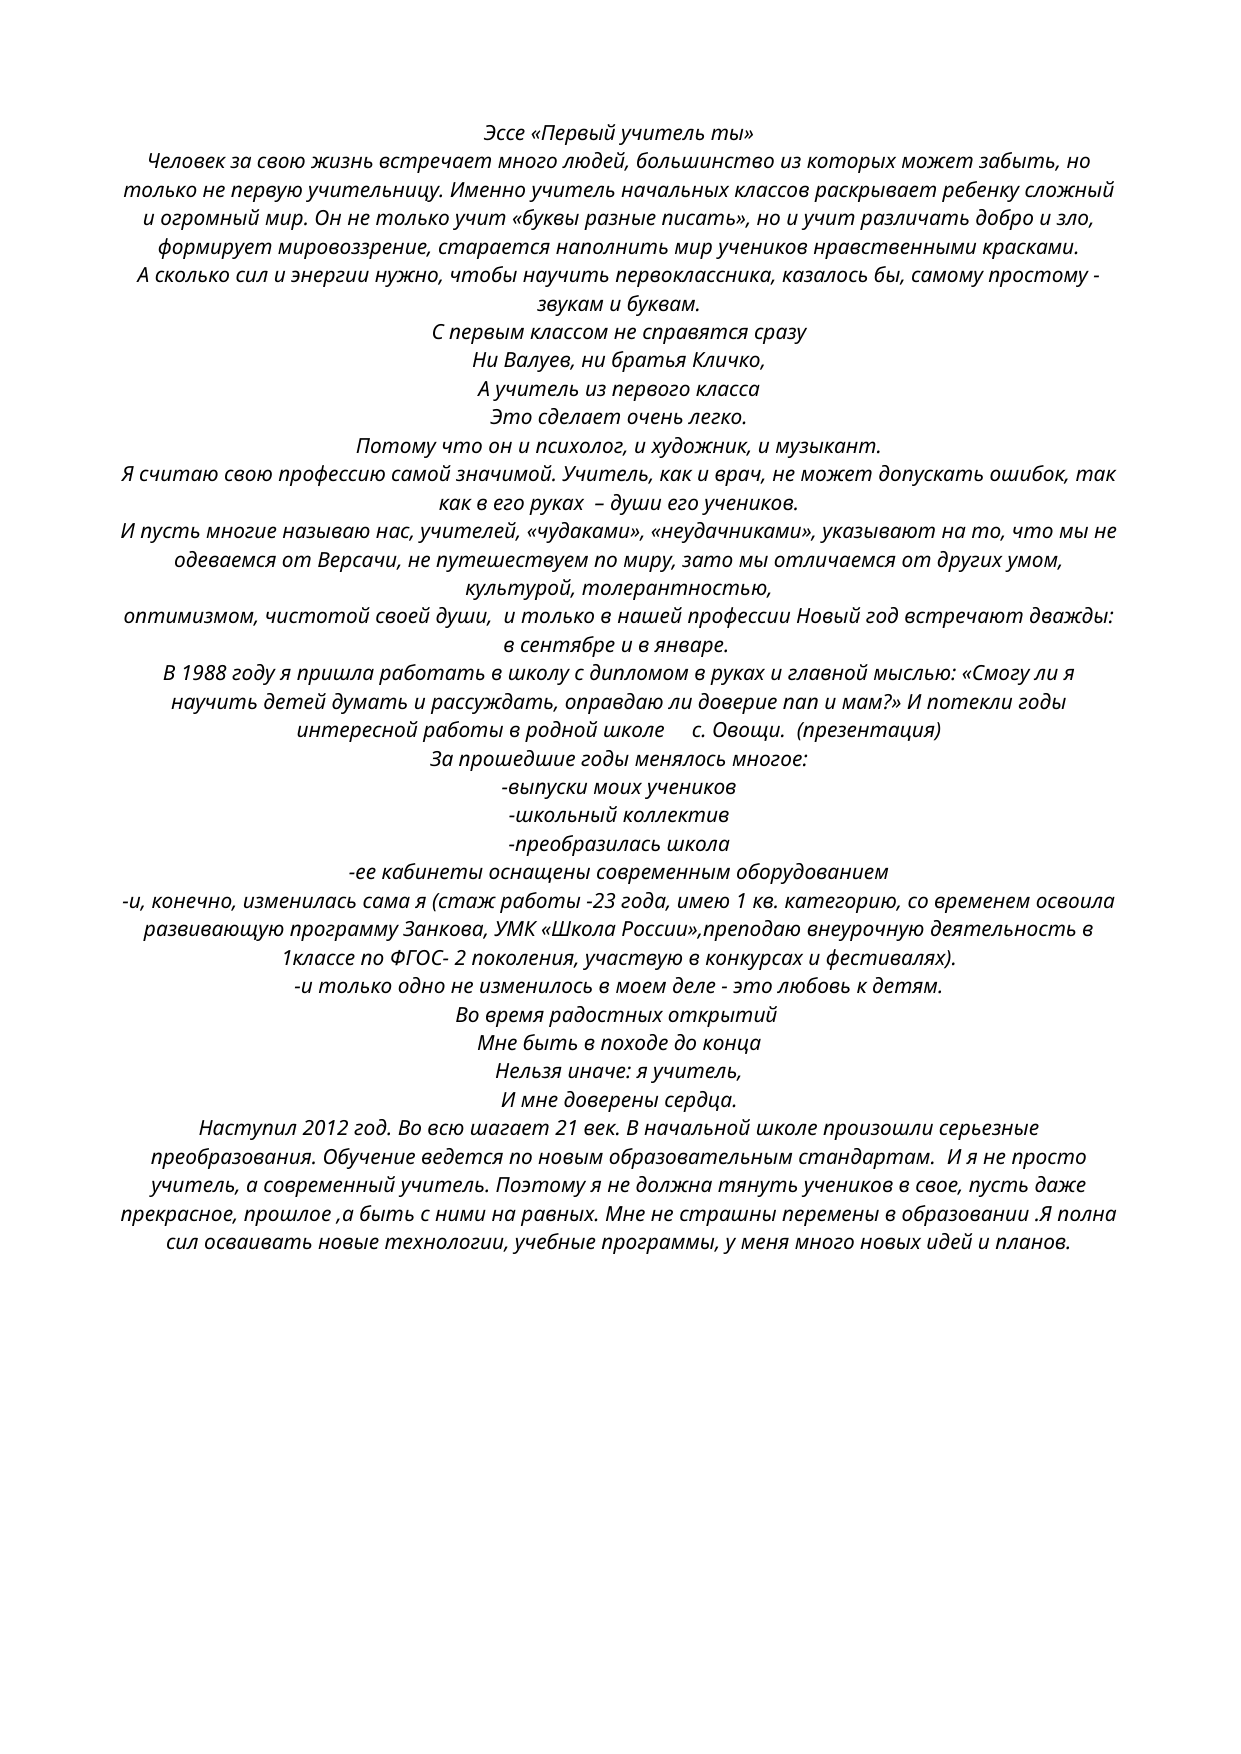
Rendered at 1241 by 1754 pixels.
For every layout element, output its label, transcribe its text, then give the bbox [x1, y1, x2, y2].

text -и только одно не изменилось в моем деле - это любовь к детям. [118, 971, 1122, 1000]
text А сколько сил и энергии нужно, чтобы научить первоклассника, казалось бы, самому простому - звукам и буквам. [118, 260, 1122, 317]
text Человек за свою жизнь встречает много людей, большинство из которых может забыть, но только не первую учительницу. Именно учитель начальных классов раскрывает ребенку сложный и огромный мир. Он не только учит «буквы разные писать», но и учит различать добро и зло, формирует мировоззрение, старается наполнить мир учеников нравственными красками. [118, 147, 1122, 260]
text И мне доверены сердца. [118, 1085, 1122, 1113]
text -выпуски моих учеников [118, 772, 1122, 801]
text Во время радостных открытий [118, 1000, 1122, 1028]
text В 1988 году я пришла работать в школу с дипломом в руках и главной мыслью: «Смогу ли я научить детей думать и рассуждать, оправдаю ли доверие пап и мам?» И потекли годы интересной работы в родной школе с. Овощи. (презентация) [118, 658, 1122, 744]
text Мне быть в походе до конца [118, 1028, 1122, 1057]
text Ни Валуев, ни братья Кличко, [118, 346, 1122, 374]
text За прошедшие годы менялось многое: [118, 744, 1122, 772]
text Потому что он и психолог, и художник, и музыкант. [118, 431, 1122, 459]
text С первым классом не справятся сразу [118, 317, 1122, 346]
text оптимизмом, чистотой своей души, и только в нашей профессии Новый год встречают дважды: в сентябре и в январе. [118, 602, 1122, 658]
text Это сделает очень легко. [118, 402, 1122, 431]
text -школьный коллектив [118, 801, 1122, 829]
text Эссе «Первый учитель ты» [118, 118, 1122, 147]
text -ее кабинеты оснащены современным оборудованием [118, 857, 1122, 886]
text -и, конечно, изменилась сама я (стаж работы -23 года, имею 1 кв. категорию, со временем освоила развивающую программу Занкова, УМК «Школа России»,преподаю внеурочную деятельность в 1классе по ФГОС- 2 поколения, участвую в конкурсах и фестивалях). [118, 886, 1122, 971]
text Нельзя иначе: я учитель, [118, 1057, 1122, 1085]
text А учитель из первого класса [118, 374, 1122, 402]
text -преобразилась школа [118, 829, 1122, 857]
text И пусть многие называю нас, учителей, «чудаками», «неудачниками», указывают на то, что мы не одеваемся от Версачи, не путешествуем по миру, зато мы отличаемся от других умом, культурой, толерантностью, [118, 516, 1122, 602]
text Наступил 2012 год. Во всю шагает 21 век. В начальной школе произошли серьезные преобразования. Обучение ведется по новым образовательным стандартам. И я не просто учитель, а современный учитель. Поэтому я не должна тянуть учеников в свое, пусть даже прекрасное, прошлое ,а быть с ними на равных. Мне не страшны перемены в образовании .Я полна сил осваивать новые технологии, учебные программы, у меня много новых идей и планов. [118, 1113, 1122, 1256]
text Я считаю свою профессию самой значимой. Учитель, как и врач, не может допускать ошибок, так как в его руках – души его учеников. [118, 459, 1122, 516]
